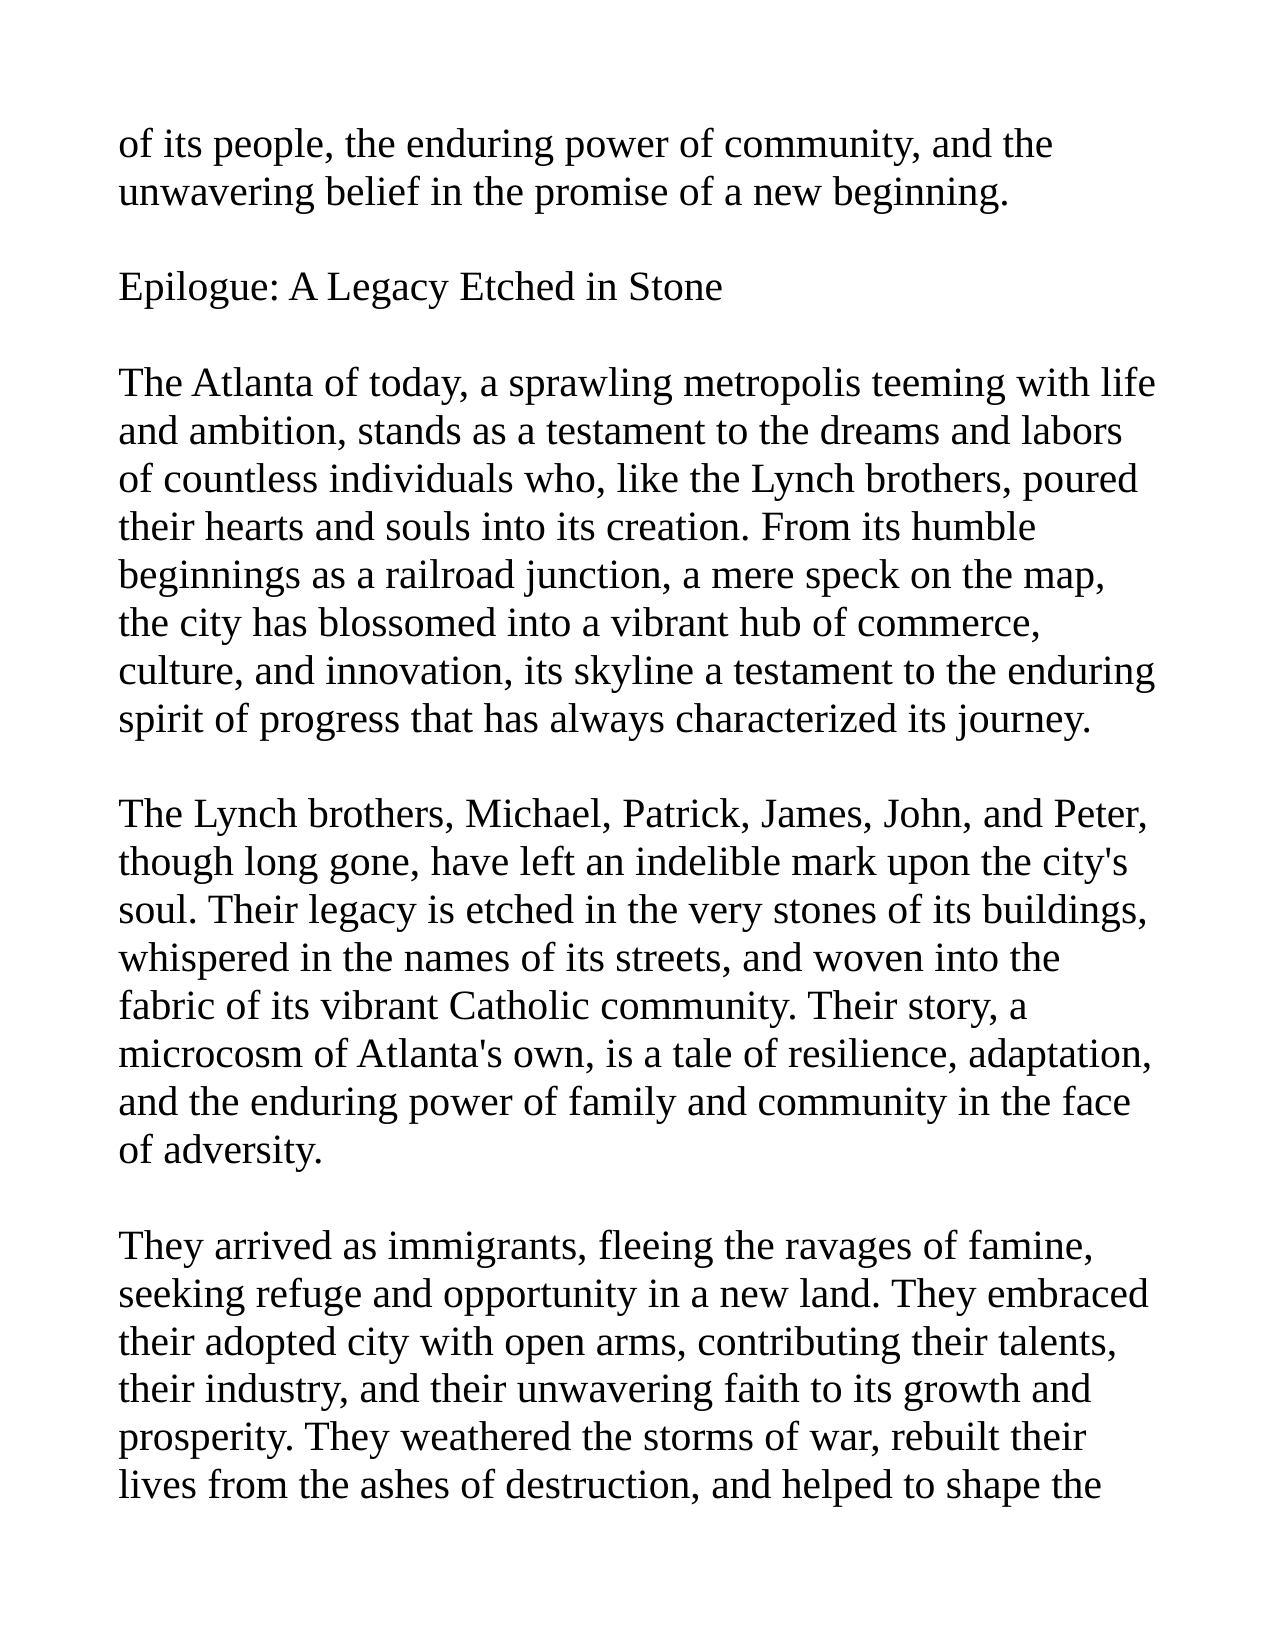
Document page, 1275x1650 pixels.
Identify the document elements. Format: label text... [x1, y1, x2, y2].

text The Atlanta of today, a sprawling metropolis teeming with life and ambition, stands as a testament to the dreams and labors of countless individuals who, like the Lynch brothers, poured their hearts and souls into its creation. From its humble beginnings as a railroad junction, a mere speck on the map, the city has blossomed into a vibrant hub of commerce, culture, and innovation, its skyline a testament to the enduring spirit of progress that has always characterized its journey. [118, 358, 1157, 741]
text They arrived as immigrants, fleeing the ravages of famine, seeking refuge and opportunity in a new land. They embraced their adopted city with open arms, contributing their talents, their industry, and their unwavering faith to its growth and prosperity. They weathered the storms of war, rebuilt their lives from the ashes of destruction, and helped to shape the [118, 1220, 1157, 1508]
text The Lynch brothers, Michael, Patrick, James, John, and Peter, though long gone, have left an indelible mark upon the city's soul. Their legacy is etched in the very stones of its buildings, whispered in the names of its streets, and woven into the fabric of its vibrant Catholic community. Their story, a microcosm of Atlanta's own, is a tale of resilience, adaptation, and the enduring power of family and community in the face of adversity. [118, 789, 1157, 1172]
text of its people, the enduring power of community, and the unwavering belief in the promise of a new beginning. [118, 118, 1157, 214]
text Epilogue: A Legacy Etched in Stone [118, 262, 1157, 310]
